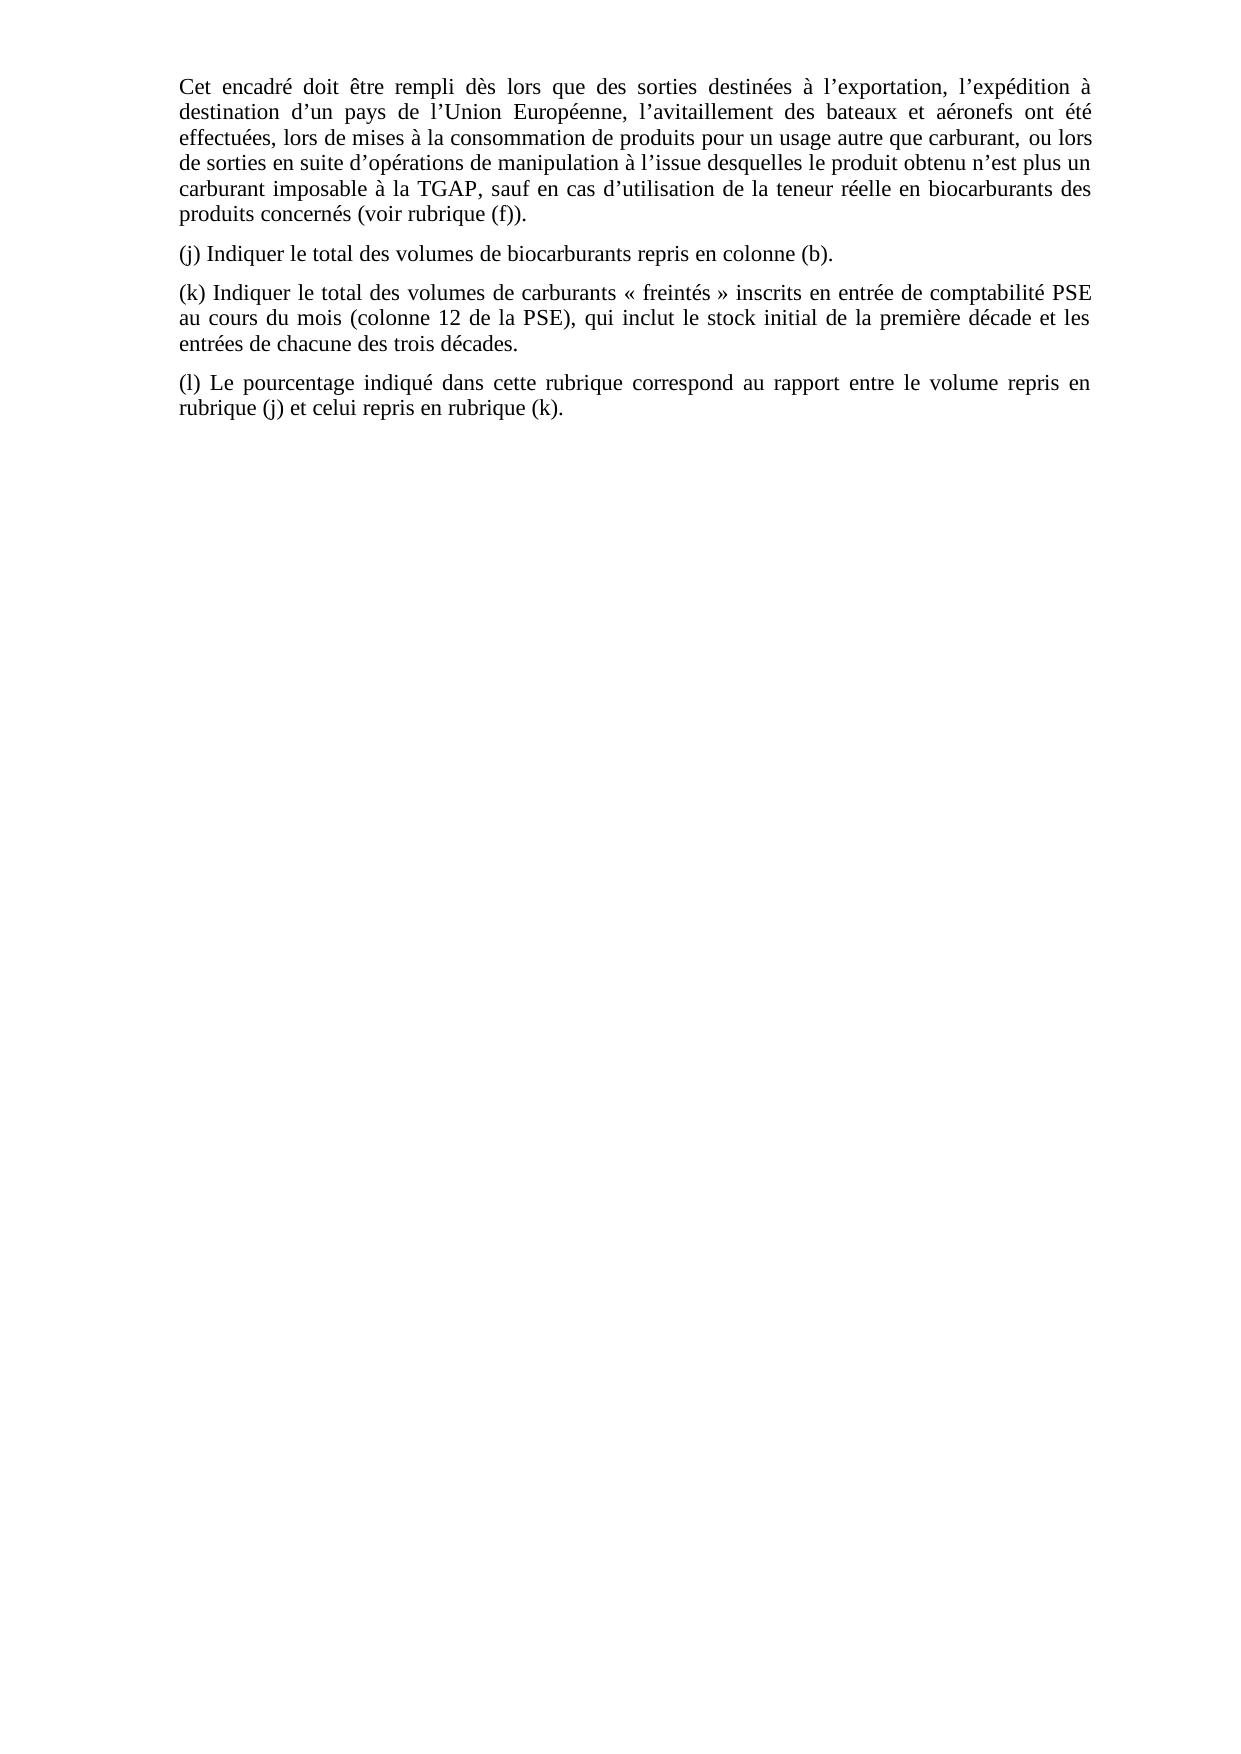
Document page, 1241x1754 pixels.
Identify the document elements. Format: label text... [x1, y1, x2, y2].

text (l) Le pourcentage indiqué dans cette rubrique correspond au rapport entre le volume repris en rubrique (j) et celui repris en rubrique (k). [179, 369, 1093, 421]
text Cet encadré doit être rempli dès lors que des sorties destinées à l’exportation, l’expédition à destination d’un pays de l’Union Européenne, l’avitaillement des bateaux et aéronefs ont été effectuées, lors de mises à la consommation de produits pour un usage autre que carburant, ou lors de sorties en suite d’opérations de manipulation à l’issue desquelles le produit obtenu n’est plus un carburant imposable à la TGAP, sauf en cas d’utilisation de la teneur réelle en biocarburants des produits concernés (voir rubrique (f)). [179, 74, 1093, 227]
text (k) Indiquer le total des volumes de carburants « freintés » inscrits en entrée de comptabilité PSE au cours du mois (colonne 12 de la PSE), qui inclut le stock initial de la première décade et les entrées de chacune des trois décades. [179, 279, 1093, 356]
text (j) Indiquer le total des volumes de biocarburants repris en colonne (b). [179, 240, 1093, 266]
